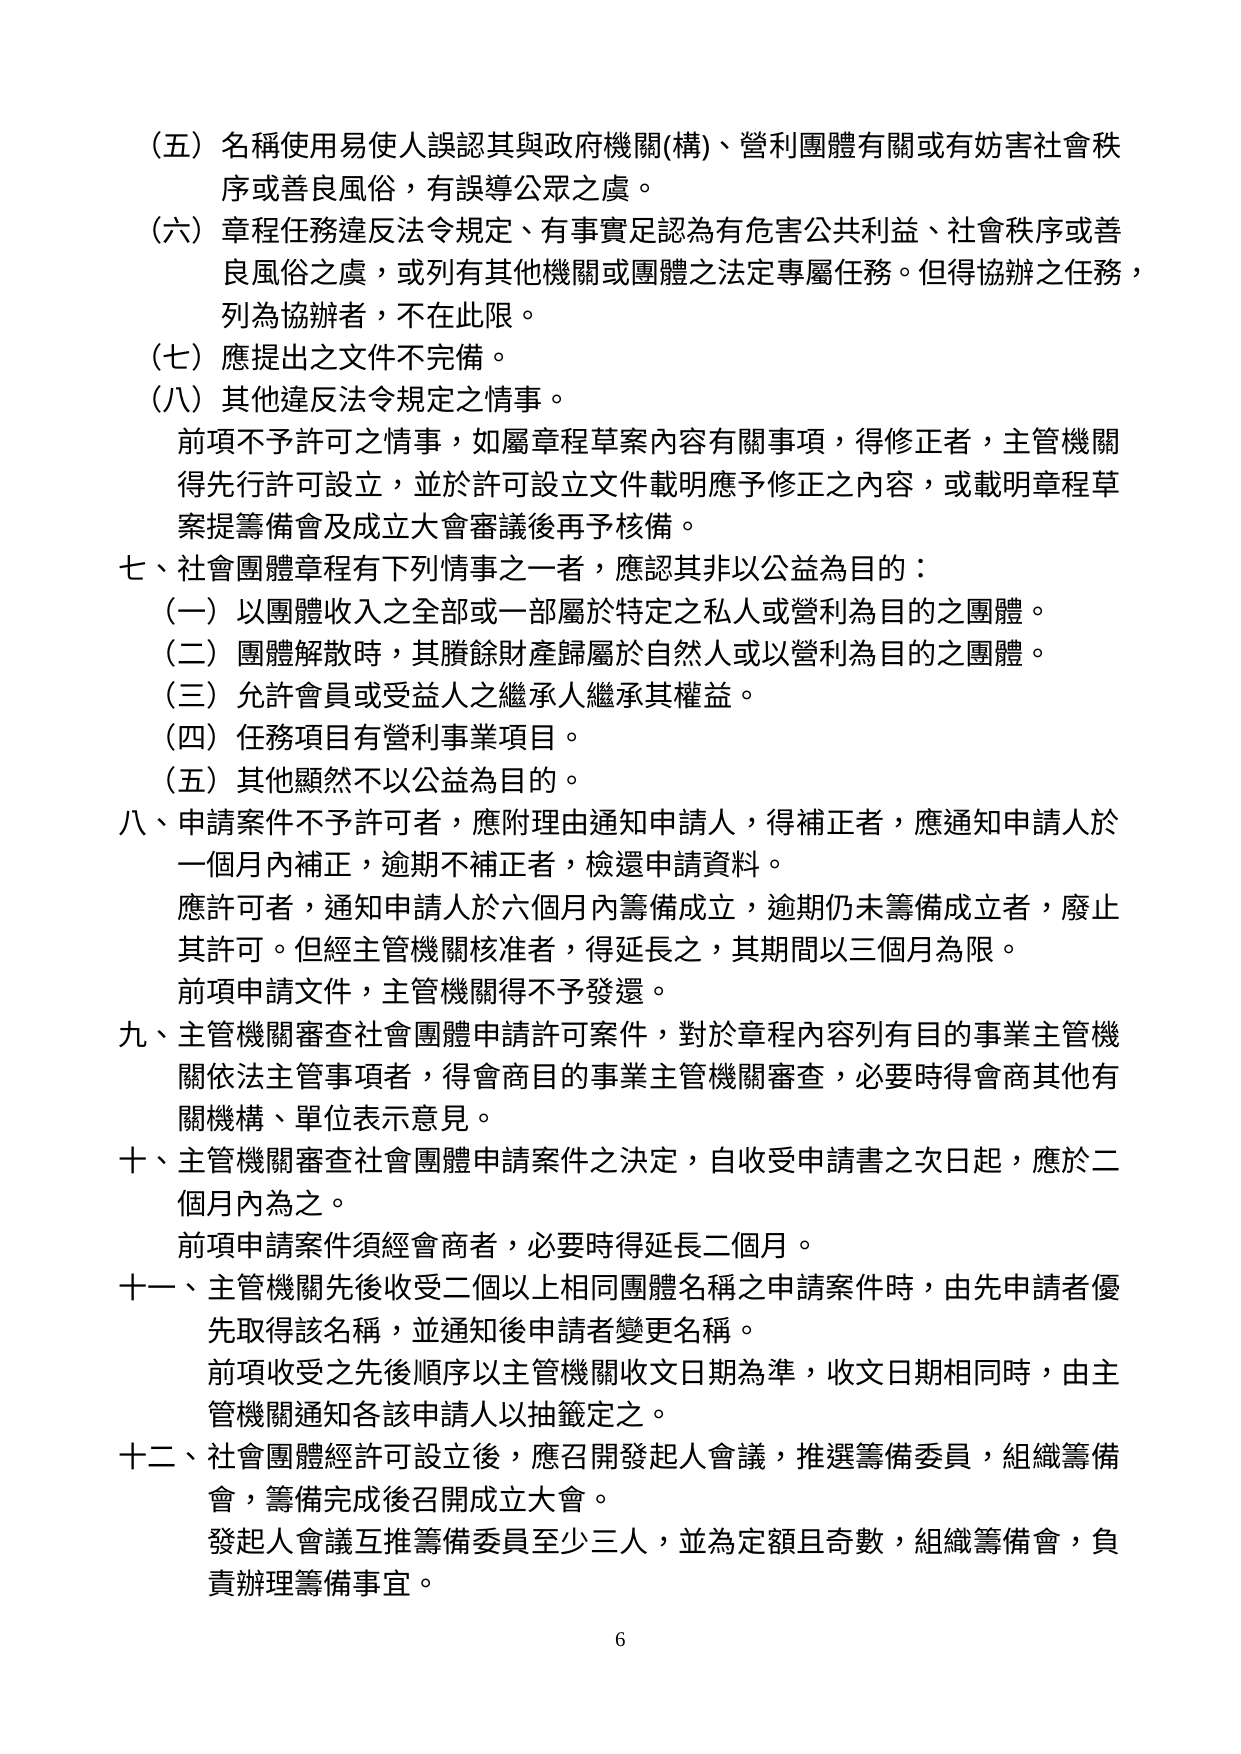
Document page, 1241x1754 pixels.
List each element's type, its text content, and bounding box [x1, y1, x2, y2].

list 主管機關審查社會團體申請案件之決定，自收受申請書之次日起，應於二個月內為之。 [118, 1138, 1122, 1222]
list 以團體收入之全部或一部屬於特定之私人或營利為目的之團體。 [148, 588, 1122, 630]
list 名稱使用易使人誤認其與政府機關(構)、營利團體有關或有妨害社會秩序或善良風俗，有誤導公眾之虞。 [133, 123, 1122, 207]
text 前項申請文件，主管機關得不予發還。 [177, 969, 1122, 1011]
list 社會團體經許可設立後，應召開發起人會議，推選籌備委員，組織籌備會，籌備完成後召開成立大會。 [118, 1434, 1122, 1518]
list 允許會員或受益人之繼承人繼承其權益。 [148, 673, 1122, 715]
list 申請案件不予許可者，應附理由通知申請人，得補正者，應通知申請人於一個月內補正，逾期不補正者，檢還申請資料。 [118, 799, 1122, 884]
list 章程任務違反法令規定、有事實足認為有危害公共利益、社會秩序或善良風俗之虞，或列有其他機關或團體之法定專屬任務。但得協辦之任務，列為協辦者，不在此限。 [133, 207, 1122, 334]
text 前項不予許可之情事，如屬章程草案內容有關事項，得修正者，主管機關得先行許可設立，並於許可設立文件載明應予修正之內容，或載明章程草案提籌備會及成立大會審議後再予核備。 [177, 419, 1122, 546]
text 前項收受之先後順序以主管機關收文日期為準，收文日期相同時，由主管機關通知各該申請人以抽籤定之。 [207, 1349, 1122, 1434]
text 應許可者，通知申請人於六個月內籌備成立，逾期仍未籌備成立者，廢止其許可。但經主管機關核准者，得延長之，其期間以三個月為限。 [177, 884, 1122, 969]
list 社會團體章程有下列情事之一者，應認其非以公益為目的： [118, 546, 1122, 588]
text 發起人會議互推籌備委員至少三人，並為定額且奇數，組織籌備會，負責辦理籌備事宜。 [207, 1518, 1122, 1603]
list 其他違反法令規定之情事。 [133, 377, 1122, 419]
list 任務項目有營利事業項目。 [148, 715, 1122, 757]
list 應提出之文件不完備。 [133, 334, 1122, 377]
list 團體解散時，其賸餘財產歸屬於自然人或以營利為目的之團體。 [148, 630, 1122, 673]
text 前項申請案件須經會商者，必要時得延長二個月。 [177, 1222, 1122, 1265]
list 主管機關先後收受二個以上相同團體名稱之申請案件時，由先申請者優先取得該名稱，並通知後申請者變更名稱。 [118, 1265, 1122, 1349]
list 其他顯然不以公益為目的。 [148, 757, 1122, 799]
list 主管機關審查社會團體申請許可案件，對於章程內容列有目的事業主管機關依法主管事項者，得會商目的事業主管機關審查，必要時得會商其他有關機構、單位表示意見。 [118, 1011, 1122, 1138]
